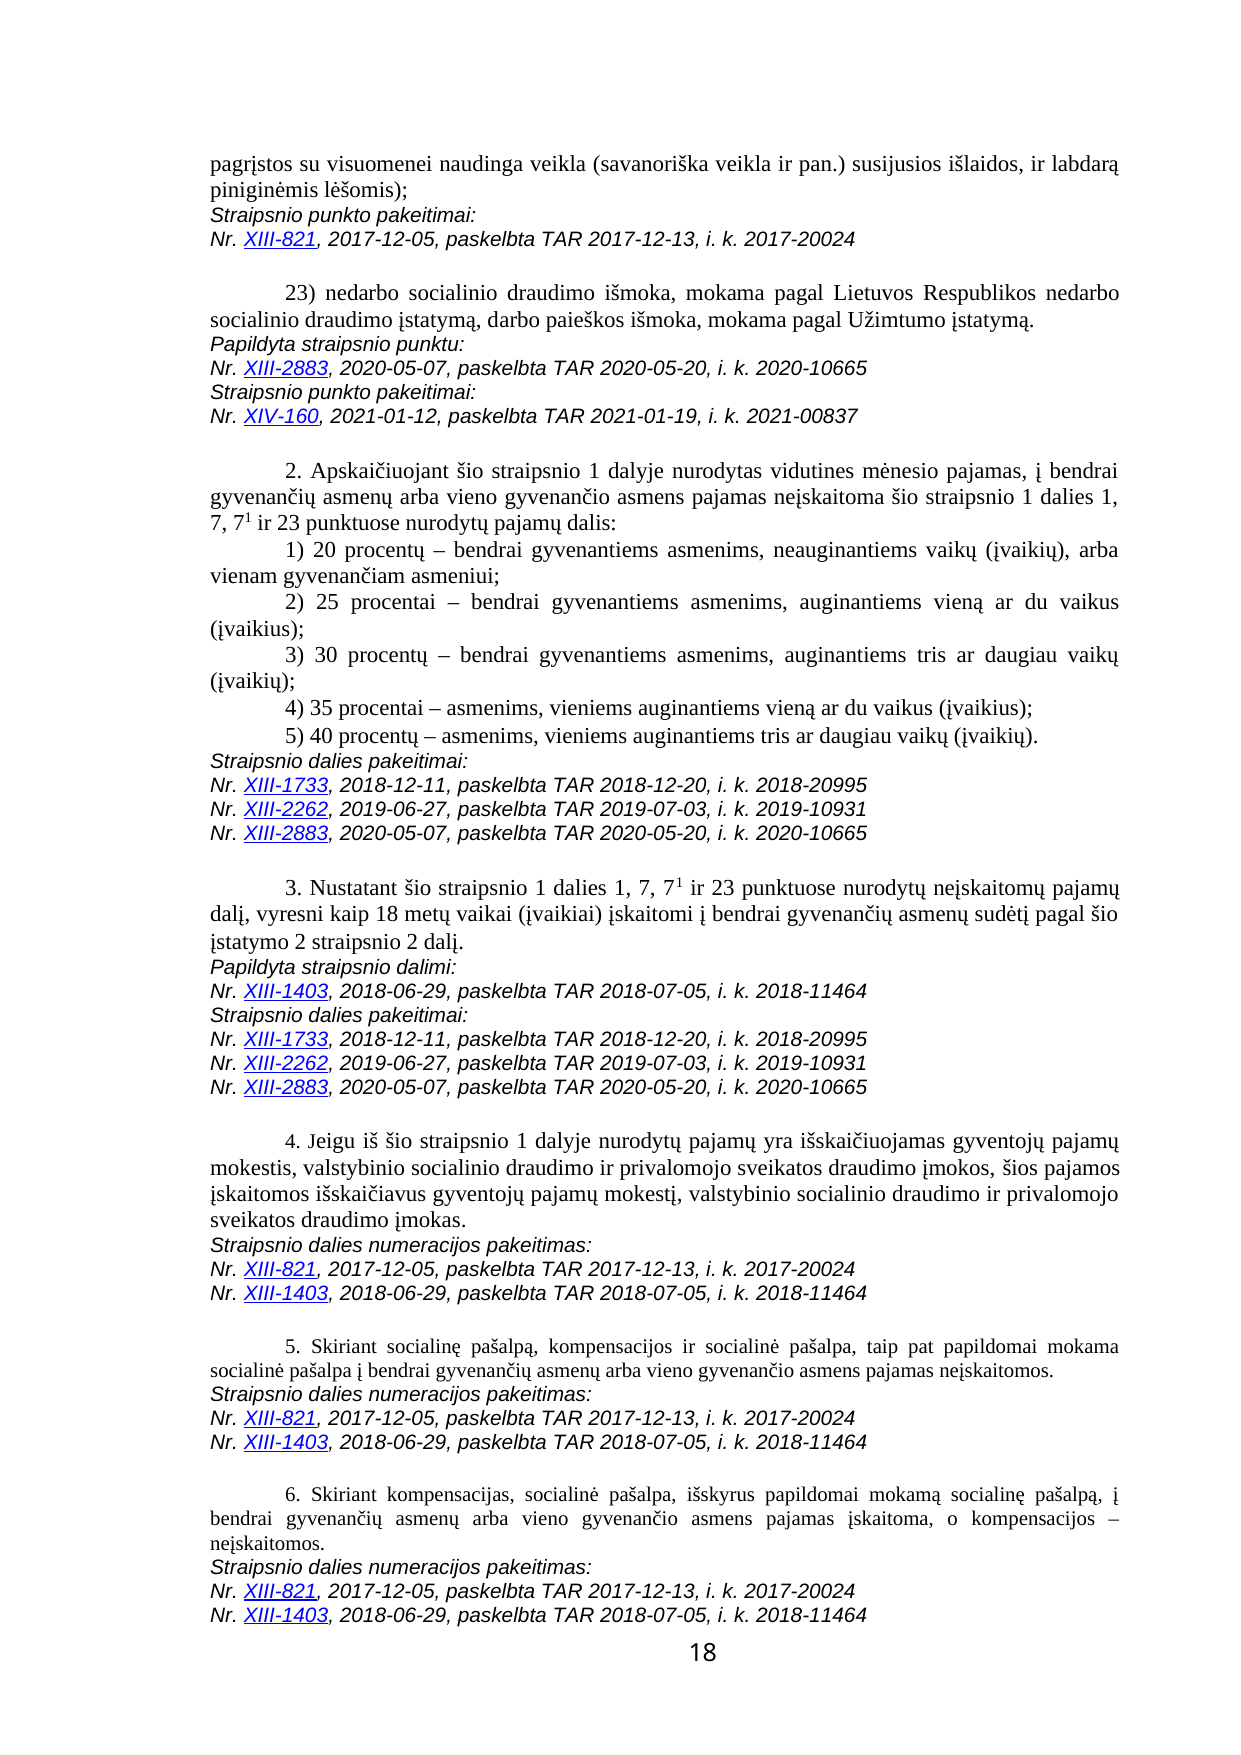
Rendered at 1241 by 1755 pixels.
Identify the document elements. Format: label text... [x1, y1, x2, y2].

text Nr. XIII-821, 2017-12-05, paskelbta TAR 2017-12-13, i. k. 2017-20024 [210, 1257, 1120, 1281]
text 5) 40 procentų – asmenims, vieniems auginantiems tris ar daugiau vaikų (įvaikių). [210, 720, 1120, 749]
text 3. Nustatant šio straipsnio 1 dalies 1, 7, 71 ir 23 punktuose nurodytų neįskaitomų pajamų dalį, vyresni kaip 18 metų vaikai (įvaikiai) įskaitomi į bendrai gyvenančių asmenų sudėtį pagal šio įstatymo 2 straipsnio 2 dalį. [210, 873, 1120, 955]
text 23) nedarbo socialinio draudimo išmoka, mokama pagal Lietuvos Respublikos nedarbo socialinio draudimo įstatymą, darbo paieškos išmoka, mokama pagal Užimtumo įstatymą. [210, 279, 1120, 332]
text 4) 35 procentai – asmenims, vieniems auginantiems vieną ar du vaikus (įvaikius); [210, 694, 1120, 720]
text Nr. XIII-821, 2017-12-05, paskelbta TAR 2017-12-13, i. k. 2017-20024 [210, 1406, 1120, 1429]
text Nr. XIII-2262, 2019-06-27, paskelbta TAR 2019-07-03, i. k. 2019-10931 [210, 797, 1120, 821]
text Nr. XIII-1403, 2018-06-29, paskelbta TAR 2018-07-05, i. k. 2018-11464 [210, 1429, 1120, 1453]
text Nr. XIII-1733, 2018-12-11, paskelbta TAR 2018-12-20, i. k. 2018-20995 [210, 1027, 1120, 1051]
text Nr. XIII-2262, 2019-06-27, paskelbta TAR 2019-07-03, i. k. 2019-10931 [210, 1051, 1120, 1075]
text Straipsnio dalies numeracijos pakeitimas: [210, 1382, 1120, 1406]
text Papildyta straipsnio dalimi: [210, 955, 1120, 979]
text Straipsnio dalies pakeitimai: [210, 1003, 1120, 1027]
text 2. Apskaičiuojant šio straipsnio 1 dalyje nurodytas vidutines mėnesio pajamas, į bendrai gyvenančių asmenų arba vieno gyvenančio asmens pajamas neįskaitoma šio straipsnio 1 dalies 1, 7, 71 ir 23 punktuose nurodytų pajamų dalis: [210, 457, 1120, 536]
text Papildyta straipsnio punktu: [210, 332, 1120, 356]
text Nr. XIII-2883, 2020-05-07, paskelbta TAR 2020-05-20, i. k. 2020-10665 [210, 1075, 1120, 1099]
text Nr. XIII-1403, 2018-06-29, paskelbta TAR 2018-07-05, i. k. 2018-11464 [210, 1602, 1120, 1626]
text Nr. XIII-821, 2017-12-05, paskelbta TAR 2017-12-13, i. k. 2017-20024 [210, 1578, 1120, 1602]
text Nr. XIV-160, 2021-01-12, paskelbta TAR 2021-01-19, i. k. 2021-00837 [210, 404, 1120, 428]
text 4. Jeigu iš šio straipsnio 1 dalyje nurodytų pajamų yra išskaičiuojamas gyventojų pajamų mokestis, valstybinio socialinio draudimo ir privalomojo sveikatos draudimo įmokos, šios pajamos įskaitomos išskaičiavus gyventojų pajamų mokestį, valstybinio socialinio draudimo ir privalomojo sveikatos draudimo įmokas. [210, 1127, 1120, 1233]
text Nr. XIII-2883, 2020-05-07, paskelbta TAR 2020-05-20, i. k. 2020-10665 [210, 356, 1120, 380]
text Straipsnio punkto pakeitimai: [210, 380, 1120, 404]
text 6. Skiriant kompensacijas, socialinė pašalpa, išskyrus papildomai mokamą socialinę pašalpą, į bendrai gyvenančių asmenų arba vieno gyvenančio asmens pajamas įskaitoma, o kompensacijos – neįskaitomos. [210, 1482, 1120, 1554]
text Straipsnio dalies pakeitimai: [210, 749, 1120, 773]
text Straipsnio punkto pakeitimai: [210, 203, 1120, 227]
text pagrįstos su visuomenei naudinga veikla (savanoriška veikla ir pan.) susijusios išlaidos, ir labdarą piniginėmis lėšomis); [210, 150, 1120, 203]
text Nr. XIII-1733, 2018-12-11, paskelbta TAR 2018-12-20, i. k. 2018-20995 [210, 773, 1120, 797]
text Straipsnio dalies numeracijos pakeitimas: [210, 1554, 1120, 1578]
text Straipsnio dalies numeracijos pakeitimas: [210, 1233, 1120, 1257]
text 2) 25 procentai – bendrai gyvenantiems asmenims, auginantiems vieną ar du vaikus (įvaikius); [210, 588, 1120, 641]
text Nr. XIII-1403, 2018-06-29, paskelbta TAR 2018-07-05, i. k. 2018-11464 [210, 979, 1120, 1003]
text 1) 20 procentų – bendrai gyvenantiems asmenims, neauginantiems vaikų (įvaikių), arba vienam gyvenančiam asmeniui; [210, 536, 1120, 588]
text Nr. XIII-821, 2017-12-05, paskelbta TAR 2017-12-13, i. k. 2017-20024 [210, 227, 1120, 251]
text Nr. XIII-1403, 2018-06-29, paskelbta TAR 2018-07-05, i. k. 2018-11464 [210, 1281, 1120, 1305]
text Nr. XIII-2883, 2020-05-07, paskelbta TAR 2020-05-20, i. k. 2020-10665 [210, 821, 1120, 845]
text 5. Skiriant socialinę pašalpą, kompensacijos ir socialinė pašalpa, taip pat papildomai mokama socialinė pašalpa į bendrai gyvenančių asmenų arba vieno gyvenančio asmens pajamas neįskaitomos. [210, 1333, 1120, 1382]
text 3) 30 procentų – bendrai gyvenantiems asmenims, auginantiems tris ar daugiau vaikų (įvaikių); [210, 641, 1120, 694]
